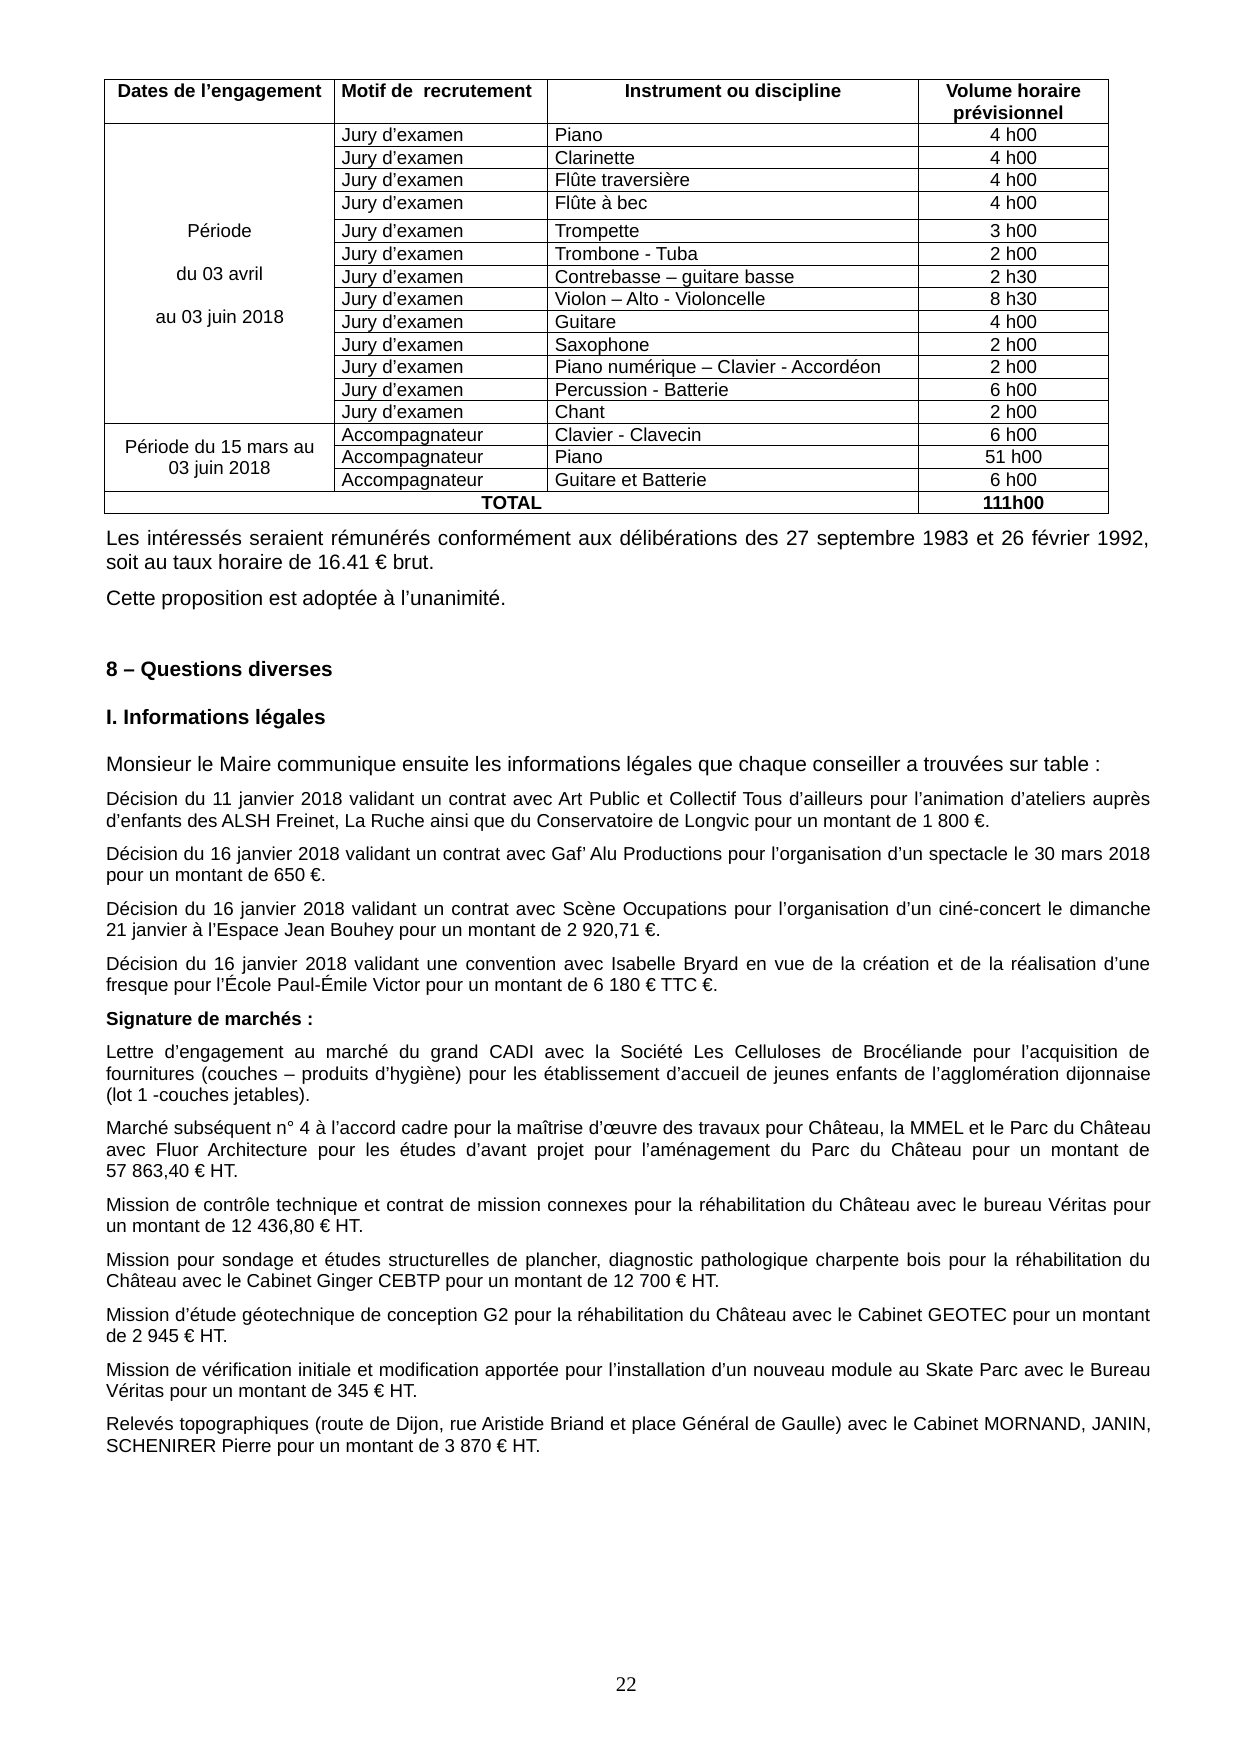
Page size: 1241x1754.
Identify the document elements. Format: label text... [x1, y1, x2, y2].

table_cell Période du 03 avril au 03 juin 2018 [105, 124, 334, 423]
table_cell Contrebasse – guitare basse [548, 266, 918, 287]
table_cell Accompagnateur [335, 446, 547, 468]
text Les intéressés seraient rémunérés conformément aux délibérations des 27 septembre 1983 et 26 février 1992, soit au taux horaire de 16.41 € brut. [106, 526, 1152, 574]
table_cell 4 h00 [919, 169, 1108, 191]
table_cell Flûte traversière [548, 169, 918, 191]
table_cell Piano [548, 446, 918, 468]
table_header Dates de l’engagement [105, 80, 334, 123]
table_cell Piano [548, 124, 918, 146]
table_cell Chant [548, 401, 918, 423]
table_cell Flûte à bec [548, 192, 918, 219]
table_cell 2 h30 [919, 266, 1108, 287]
text Mission pour sondage et études structurelles de plancher, diagnostic pathologique charpente bois pour la réhabilitation du Château avec le Cabinet Ginger CEBTP pour un montant de 12 700 € HT. [106, 1248, 1152, 1292]
text Décision du 16 janvier 2018 validant un contrat avec Gaf’ Alu Productions pour l’organisation d’un spectacle le 30 mars 2018 pour un montant de 650 €. [106, 843, 1152, 886]
table_header Instrument ou discipline [548, 80, 918, 123]
text Marché subséquent n° 4 à l’accord cadre pour la maîtrise d’œuvre des travaux pour Château, la MMEL et le Parc du Château avec Fluor Architecture pour les études d’avant projet pour l’aménagement du Parc du Château pour un montant de 57 863,40 € HT. [106, 1117, 1152, 1182]
table_cell Violon – Alto - Violoncelle [548, 288, 918, 310]
table_cell 6 h00 [919, 469, 1108, 491]
table_cell Jury d’examen [335, 333, 547, 355]
text Signature de marchés : [106, 1007, 1152, 1029]
table_cell Jury d’examen [335, 401, 547, 423]
table_cell 4 h00 [919, 147, 1108, 168]
table_cell Accompagnateur [335, 424, 547, 445]
table_cell Percussion - Batterie [548, 379, 918, 400]
table_cell Trompette [548, 220, 918, 242]
table_cell Guitare et Batterie [548, 469, 918, 491]
table_header Motif de recrutement [335, 80, 547, 123]
table_cell 2 h00 [919, 333, 1108, 355]
table_cell 8 h30 [919, 288, 1108, 310]
text Relevés topographiques (route de Dijon, rue Aristide Briand et place Général de Gaulle) avec le Cabinet MORNAND, JANIN, SCHENIRER Pierre pour un montant de 3 870 € HT. [106, 1413, 1152, 1456]
table_cell 2 h00 [919, 356, 1108, 377]
table_cell Jury d’examen [335, 356, 547, 377]
table_cell 2 h00 [919, 243, 1108, 264]
table_cell 4 h00 [919, 192, 1108, 219]
table_cell 3 h00 [919, 220, 1108, 242]
table_cell Trombone - Tuba [548, 243, 918, 264]
table_cell Période du 15 mars au 03 juin 2018 [105, 424, 334, 491]
table_cell Jury d’examen [335, 124, 547, 146]
table_cell Jury d’examen [335, 220, 547, 242]
table_cell 4 h00 [919, 311, 1108, 332]
table_cell TOTAL [105, 492, 918, 513]
text 8 – Questions diverses [106, 657, 1152, 681]
table_cell Jury d’examen [335, 192, 547, 219]
table_cell 2 h00 [919, 401, 1108, 423]
table_cell Saxophone [548, 333, 918, 355]
table_cell Jury d’examen [335, 379, 547, 400]
table_cell 6 h00 [919, 379, 1108, 400]
text Lettre d’engagement au marché du grand CADI avec la Société Les Celluloses de Brocéliande pour l’acquisition de fournitures (couches – produits d’hygiène) pour les établissement d’accueil de jeunes enfants de l’agglomération dijonnaise (lot 1 -couches jetables). [106, 1041, 1152, 1105]
list Monsieur le Maire communique ensuite les informations légales que chaque conseiller a trouvées sur table : [106, 752, 1152, 776]
text Cette proposition est adoptée à l’unanimité. [106, 586, 1152, 609]
table_cell Jury d’examen [335, 243, 547, 264]
table_cell Jury d’examen [335, 147, 547, 168]
text I. Informations légales [106, 704, 1152, 728]
table_cell Accompagnateur [335, 469, 547, 491]
text Décision du 16 janvier 2018 validant un contrat avec Scène Occupations pour l’organisation d’un ciné-concert le dimanche 21 janvier à l’Espace Jean Bouhey pour un montant de 2 920,71 €. [106, 898, 1152, 941]
table_cell Guitare [548, 311, 918, 332]
table_cell Jury d’examen [335, 311, 547, 332]
table_cell 6 h00 [919, 424, 1108, 445]
table_cell 51 h00 [919, 446, 1108, 468]
table_cell Jury d’examen [335, 169, 547, 191]
table_cell 111h00 [919, 492, 1108, 513]
table_cell Jury d’examen [335, 266, 547, 287]
text Mission d’étude géotechnique de conception G2 pour la réhabilitation du Château avec le Cabinet GEOTEC pour un montant de 2 945 € HT. [106, 1303, 1152, 1347]
table_cell 4 h00 [919, 124, 1108, 146]
table_cell Piano numérique – Clavier - Accordéon [548, 356, 918, 377]
text Mission de vérification initiale et modification apportée pour l’installation d’un nouveau module au Skate Parc avec le Bureau Véritas pour un montant de 345 € HT. [106, 1358, 1152, 1401]
table_cell Clarinette [548, 147, 918, 168]
text Décision du 16 janvier 2018 validant une convention avec Isabelle Bryard en vue de la création et de la réalisation d’une fresque pour l’École Paul-Émile Victor pour un montant de 6 180 € TTC €. [106, 952, 1152, 996]
text Mission de contrôle technique et contrat de mission connexes pour la réhabilitation du Château avec le bureau Véritas pour un montant de 12 436,80 € HT. [106, 1194, 1152, 1237]
text Décision du 11 janvier 2018 validant un contrat avec Art Public et Collectif Tous d’ailleurs pour l’animation d’ateliers auprès d’enfants des ALSH Freinet, La Ruche ainsi que du Conservatoire de Longvic pour un montant de 1 800 €. [106, 788, 1152, 831]
table_header Volume horaire prévisionnel [919, 80, 1108, 123]
table_cell Clavier - Clavecin [548, 424, 918, 445]
table_cell Jury d’examen [335, 288, 547, 310]
